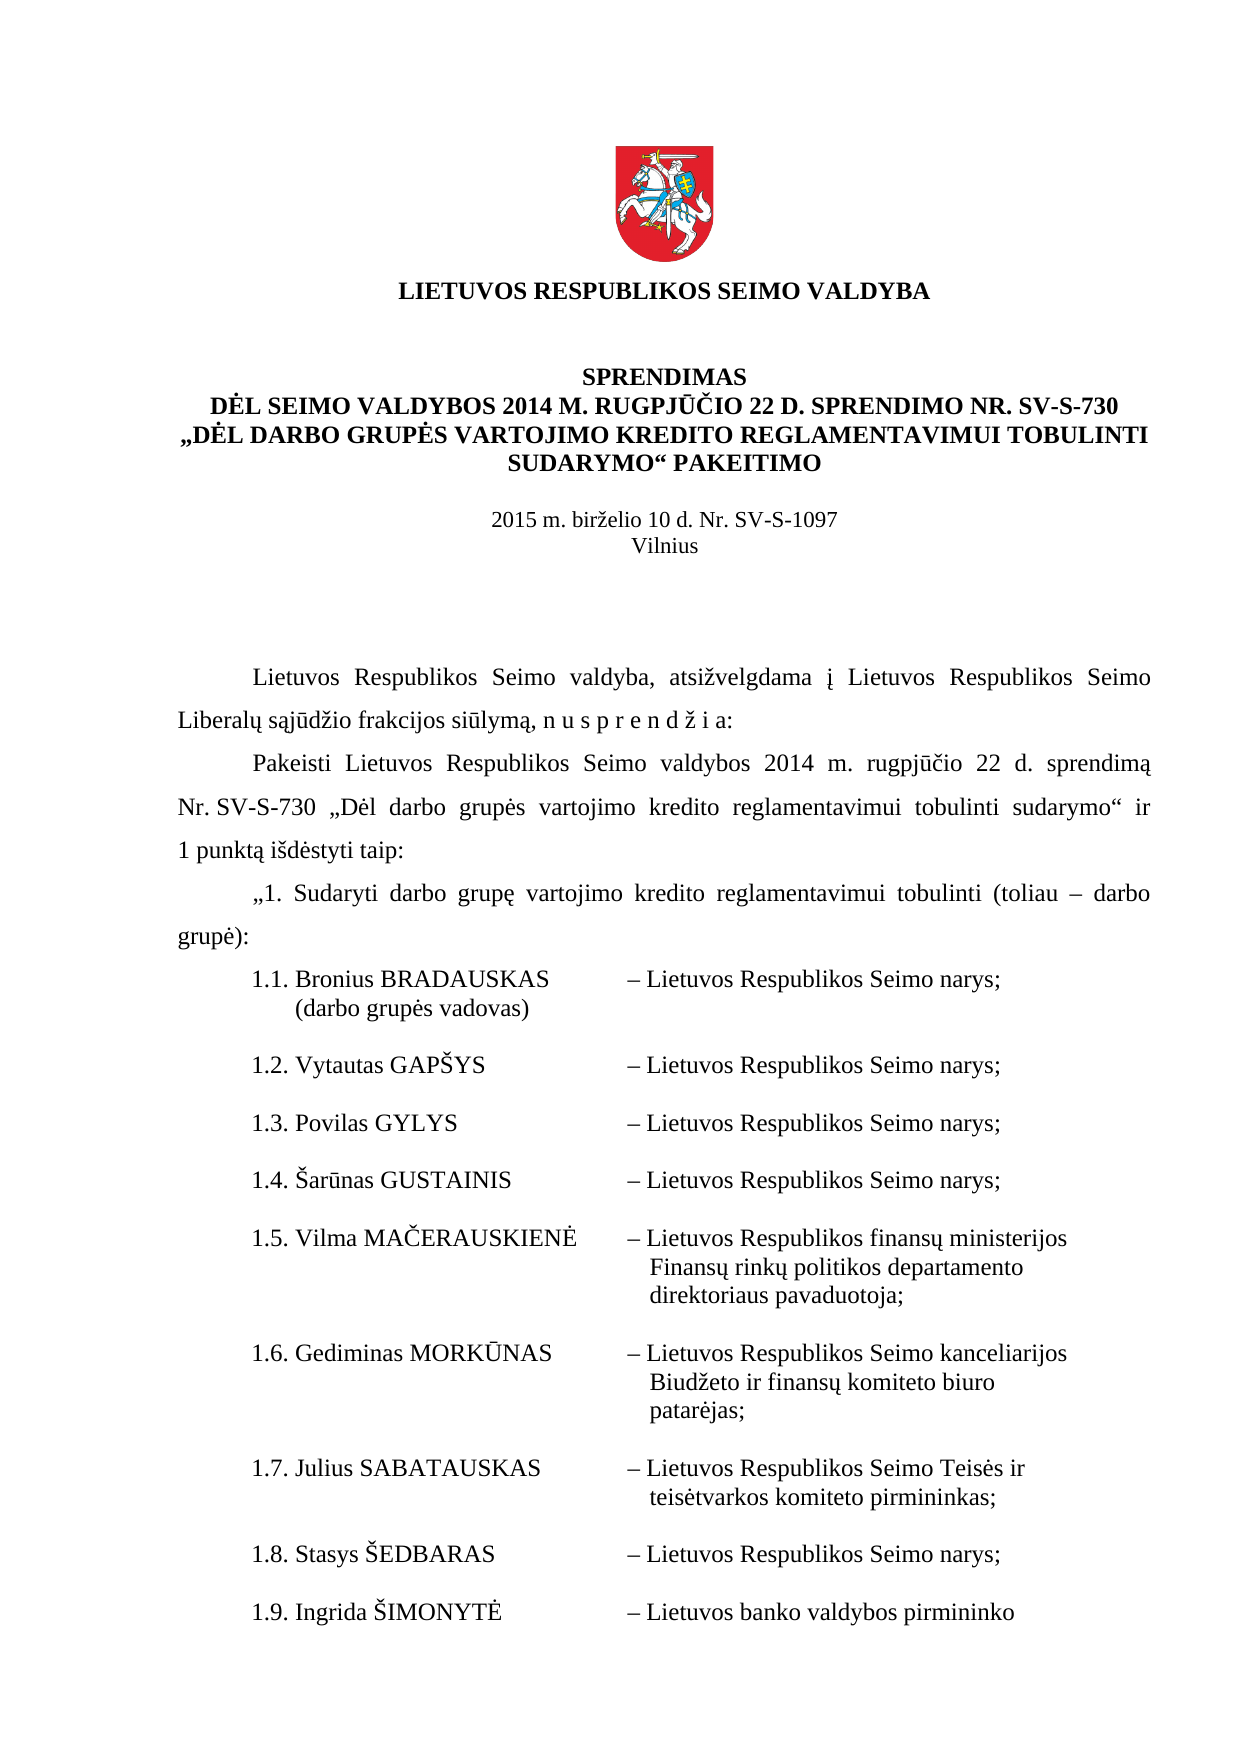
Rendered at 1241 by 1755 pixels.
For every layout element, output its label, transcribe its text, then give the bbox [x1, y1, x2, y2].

text 1.3. Povilas GYLYS – Lietuvos Respublikos Seimo narys; [177, 1108, 1152, 1137]
text Vilnius [177, 532, 1152, 559]
text Lietuvos Respublikos Seimo valdyba, atsižvelgdama į Lietuvos Respublikos Seimo Liberalų sąjūdžio frakcijos siūlymą, n u s p r e n d ž i a: [177, 662, 1152, 734]
text SPRENDIMAS [177, 362, 1152, 391]
text patarėjas; [177, 1395, 1152, 1424]
text Biudžeto ir finansų komiteto biuro [177, 1367, 1152, 1395]
text 1.8. Stasys ŠEDBARAS – Lietuvos Respublikos Seimo narys; [177, 1539, 1152, 1568]
text 1.7. Julius SABATAUSKAS – Lietuvos Respublikos Seimo Teisės ir [177, 1453, 1152, 1482]
text direktoriaus pavaduotoja; [177, 1280, 1152, 1309]
text DĖL SEIMO VALDYBOS 2014 M. RUGPJŪČIO 22 D. SPRENDIMO NR. SV-S-730 „DĖL DARBO GRUPĖS VARTOJIMO KREDITO REGLAMENTAVIMUI TOBULINTI SUDARYMO“ PAKEITIMO [177, 391, 1152, 477]
text 1.5. Vilma MAČERAUSKIENĖ – Lietuvos Respublikos finansų ministerijos [177, 1223, 1152, 1252]
text 1.6. Gediminas MORKŪNAS – Lietuvos Respublikos Seimo kanceliarijos [177, 1338, 1152, 1367]
text teisėtvarkos komiteto pirmininkas; [177, 1482, 1152, 1510]
text 1.4. Šarūnas GUSTAINIS – Lietuvos Respublikos Seimo narys; [177, 1165, 1152, 1194]
text 1.1. Bronius BRADAUSKAS – Lietuvos Respublikos Seimo narys; [177, 964, 1152, 993]
text Finansų rinkų politikos departamento [177, 1252, 1152, 1280]
text (darbo grupės vadovas) [177, 993, 1152, 1022]
text „1. Sudaryti darbo grupę vartojimo kredito reglamentavimui tobulinti (toliau – darbo grupė): [177, 878, 1152, 950]
text 1.9. Ingrida ŠIMONYTĖ – Lietuvos banko valdybos pirmininko [177, 1597, 1152, 1625]
text LIETUVOS RESPUBLIKOS SEIMO VALDYBA [177, 276, 1152, 305]
text 2015 m. birželio 10 d. Nr. SV-S-1097 [177, 506, 1152, 532]
text 1.2. Vytautas GAPŠYS – Lietuvos Respublikos Seimo narys; [177, 1050, 1152, 1079]
text Pakeisti Lietuvos Respublikos Seimo valdybos 2014 m. rugpjūčio 22 d. sprendimą Nr. SV-S-730 „Dėl darbo grupės vartojimo kredito reglamentavimui tobulinti sudarymo“ ir 1 punktą išdėstyti taip: [177, 748, 1152, 863]
